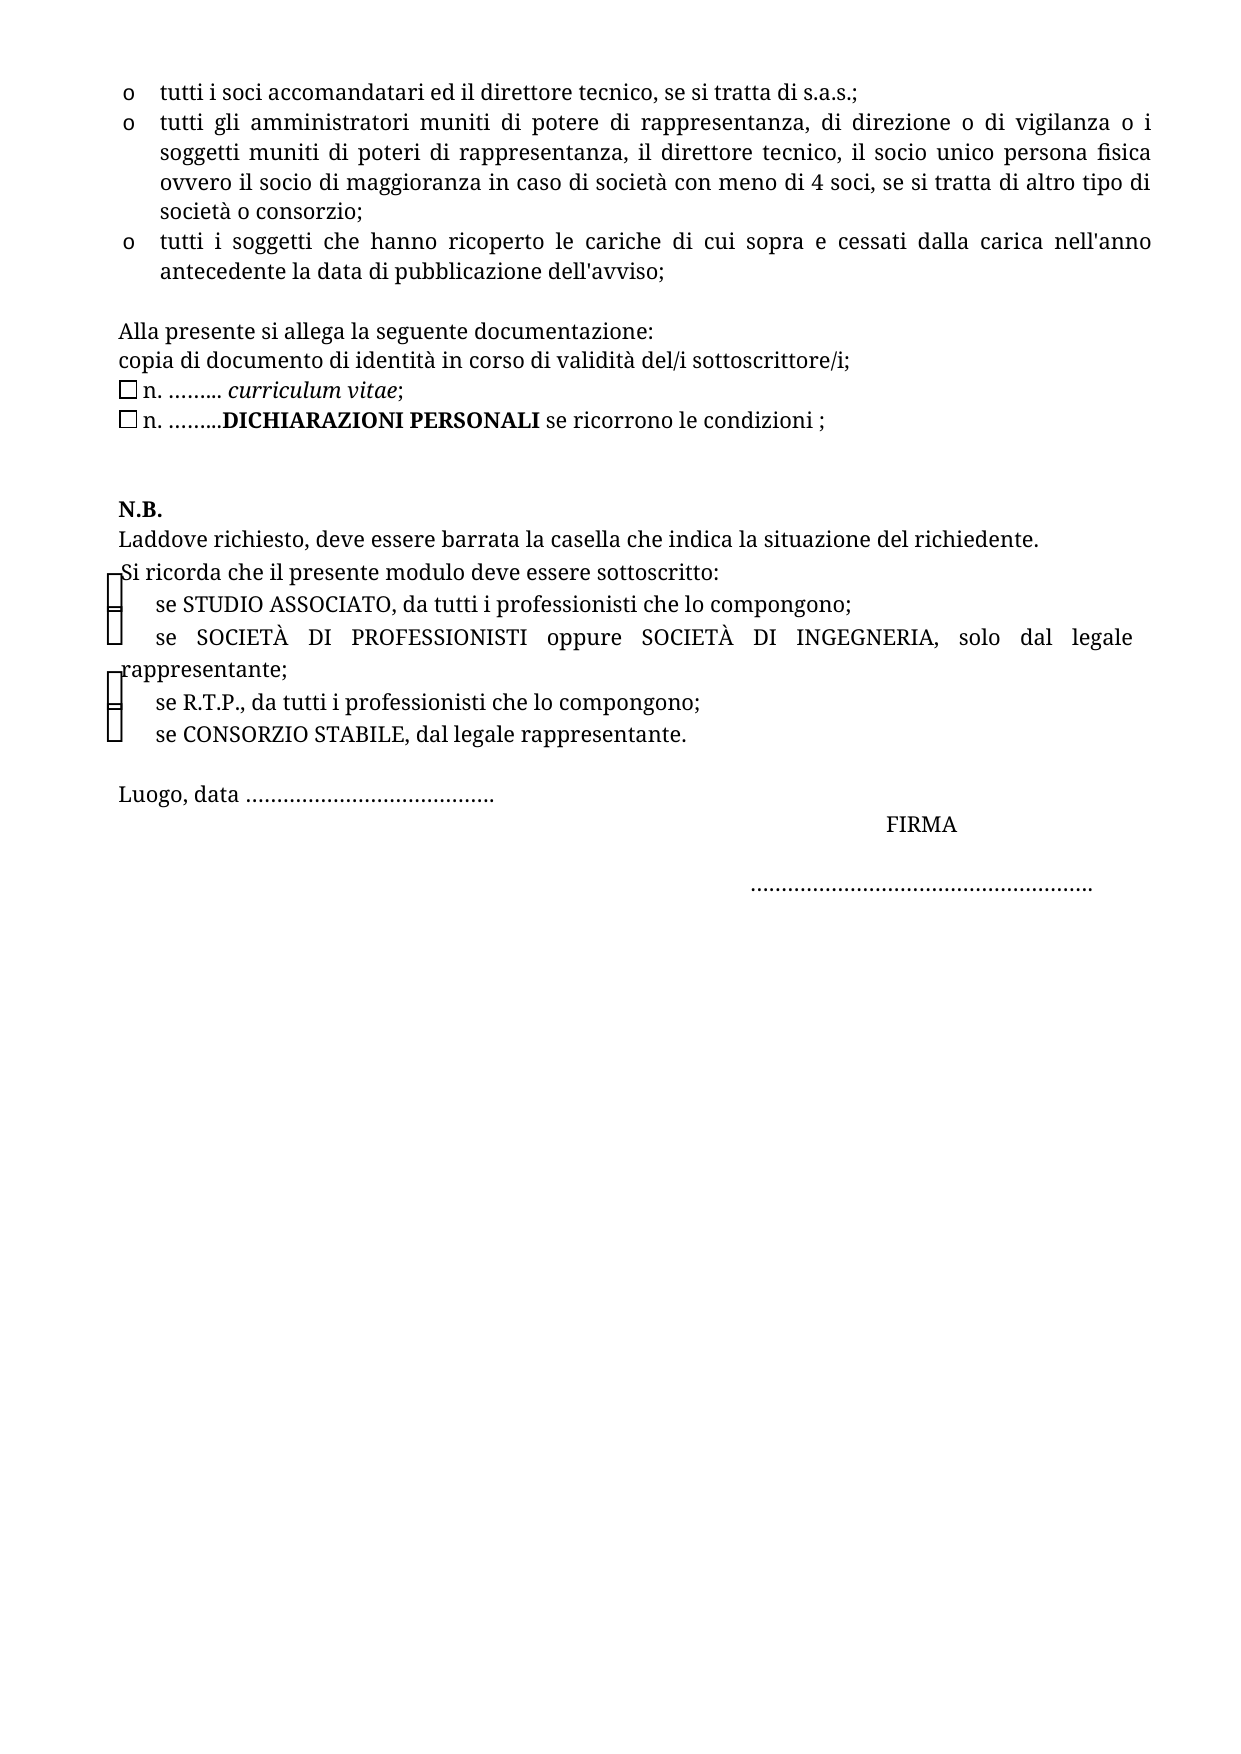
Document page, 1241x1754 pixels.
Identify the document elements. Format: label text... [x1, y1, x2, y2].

list tutti i soggetti che hanno ricoperto le cariche di cui sopra e cessati dalla carica nell'anno antecedente la data di pubblicazione dell'avviso; [122, 226, 1153, 286]
list Si ricorda che il presente modulo deve essere sottoscritto: [121, 554, 1134, 587]
list se SOCIETÀ DI PROFESSIONISTI oppure SOCIETÀ DI INGEGNERIA, solo dal legale rappresentante; [121, 619, 1134, 684]
text copia di documento di identità in corso di validità del/i sottoscrittore/i; [118, 346, 1134, 375]
list se CONSORZIO STABILE, dal legale rappresentante. [121, 717, 1134, 749]
list se STUDIO ASSOCIATO, da tutti i professionisti che lo compongono; [122, 587, 1134, 619]
text Luogo, data …………………………………. [118, 779, 1134, 809]
list se R.T.P., da tutti i professionisti che lo compongono; [122, 684, 1134, 717]
text Alla presente si allega la seguente documentazione: [118, 316, 1134, 346]
text FIRMA [709, 809, 1134, 838]
list tutti gli amministratori muniti di potere di rappresentanza, di direzione o di vigilanza o i soggetti muniti di poteri di rappresentanza, il direttore tecnico, il socio unico persona fisica ovvero il socio di maggioranza in caso di società con meno di 4 soci, se si tratta di altro tipo di società o consorzio; [122, 107, 1153, 226]
text Laddove richiesto, deve essere barrata la casella che indica la situazione del richiedente. [118, 524, 1153, 554]
text n. ……...DICHIARAZIONI PERSONALI se ricorrono le condizioni ; [118, 405, 1153, 435]
text ………………………………………………. [709, 868, 1134, 898]
text N.B. [118, 494, 1153, 524]
list tutti i soci accomandatari ed il direttore tecnico, se si tratta di s.a.s.; [122, 77, 1153, 107]
text n. ……... curriculum vitae; [118, 375, 1153, 405]
